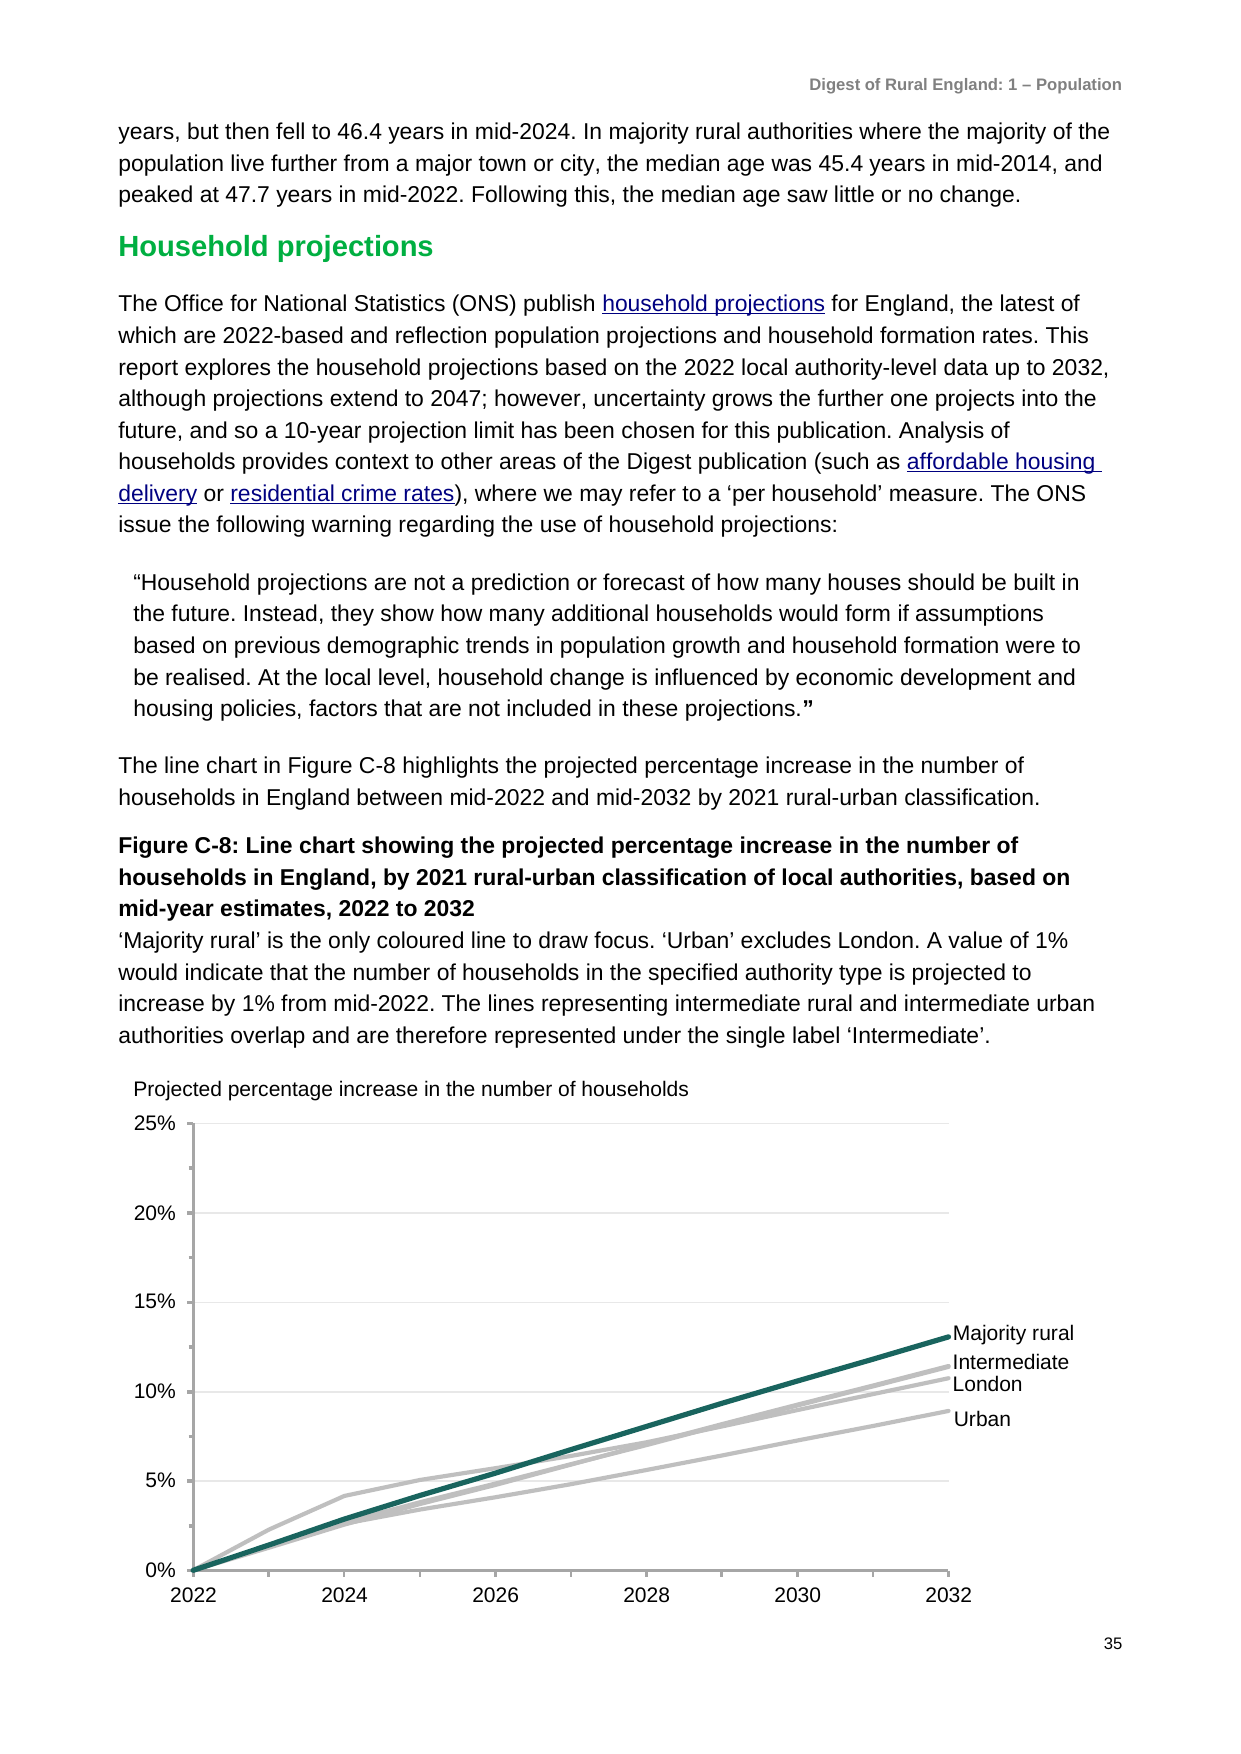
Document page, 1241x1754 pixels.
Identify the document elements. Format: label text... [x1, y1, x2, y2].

subtitle Household projections [118, 229, 1122, 263]
text The Office for National Statistics (ONS) publish household projections for England, the latest of which are 2022-based and reflection population projections and household formation rates. This report explores the household projections based on the 2022 local authority-level data up to 2032, although projections extend to 2047; however, uncertainty grows the further one projects into the future, and so a 10-year projection limit has been chosen for this publication. Analysis of households provides context to other areas of the Digest publication (such as affordable housing delivery or residential crime rates), where we may refer to a ‘per household’ measure. The ONS issue the following warning regarding the use of household projections: [118, 290, 1122, 538]
text ‘Majority rural’ is the only coloured line to draw focus. ‘Urban’ excludes London. A value of 1% would indicate that the number of households in the specified authority type is projected to increase by 1% from mid-2022. The lines representing intermediate rural and intermediate urban authorities overlap and are therefore represented under the single label ‘Intermediate’. [118, 927, 1122, 1048]
text The line chart in Figure C‑8 highlights the projected percentage increase in the number of households in England between mid-2022 and mid-2032 by 2021 rural-urban classification. [118, 752, 1122, 810]
text years, but then fell to 46.4 years in mid-2024. In majority rural authorities where the majority of the population live further from a major town or city, the median age was 45.4 years in mid-2014, and peaked at 47.7 years in mid-2022. Following this, the median age saw little or no change. [118, 118, 1122, 208]
text Figure C‑8: Line chart showing the projected percentage increase in the number of households in England, by 2021 rural-urban classification of local authorities, based on mid-year estimates, 2022 to 2032 [118, 832, 1122, 922]
text “Household projections are not a prediction or forecast of how many houses should be built in the future. Instead, they show how many additional households would form if assumptions based on previous demographic trends in population growth and household formation were to be realised. At the local level, household change is influenced by economic development and housing policies, factors that are not included in these projections.” [133, 569, 1107, 721]
